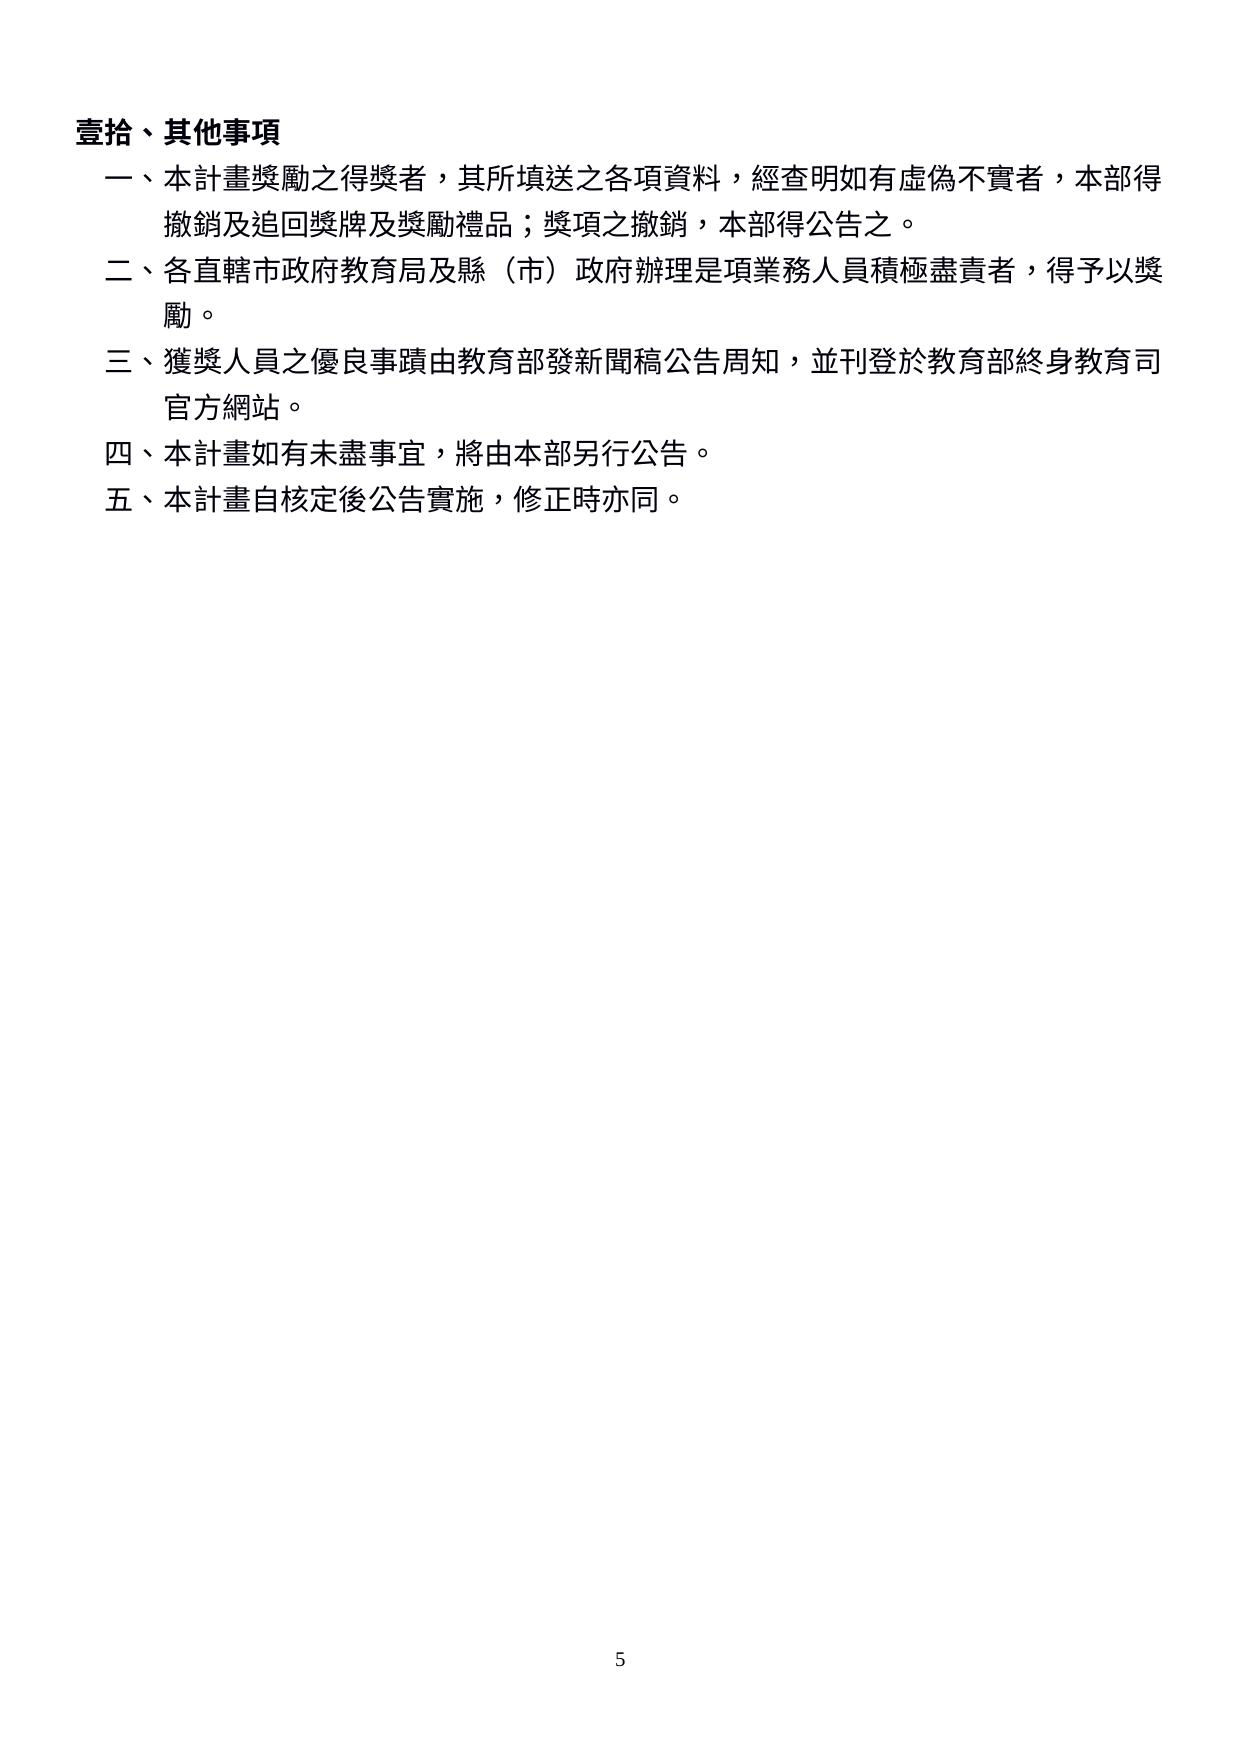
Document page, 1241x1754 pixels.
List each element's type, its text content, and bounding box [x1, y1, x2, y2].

list 本計畫自核定後公告實施，修正時亦同。 [104, 473, 1165, 519]
list 本計畫獎勵之得獎者，其所填送之各項資料，經查明如有虛偽不實者，本部得撤銷及追回獎牌及獎勵禮品；獎項之撤銷，本部得公告之。 [104, 153, 1165, 244]
list 獲獎人員之優良事蹟由教育部發新聞稿公告周知，並刊登於教育部終身教育司官方網站。 [104, 336, 1165, 428]
list 本計畫如有未盡事宜，將由本部另行公告。 [104, 428, 1165, 473]
list 各直轄市政府教育局及縣（市）政府辦理是項業務人員積極盡責者，得予以獎勵。 [104, 244, 1165, 336]
list 其他事項 [75, 107, 1165, 153]
